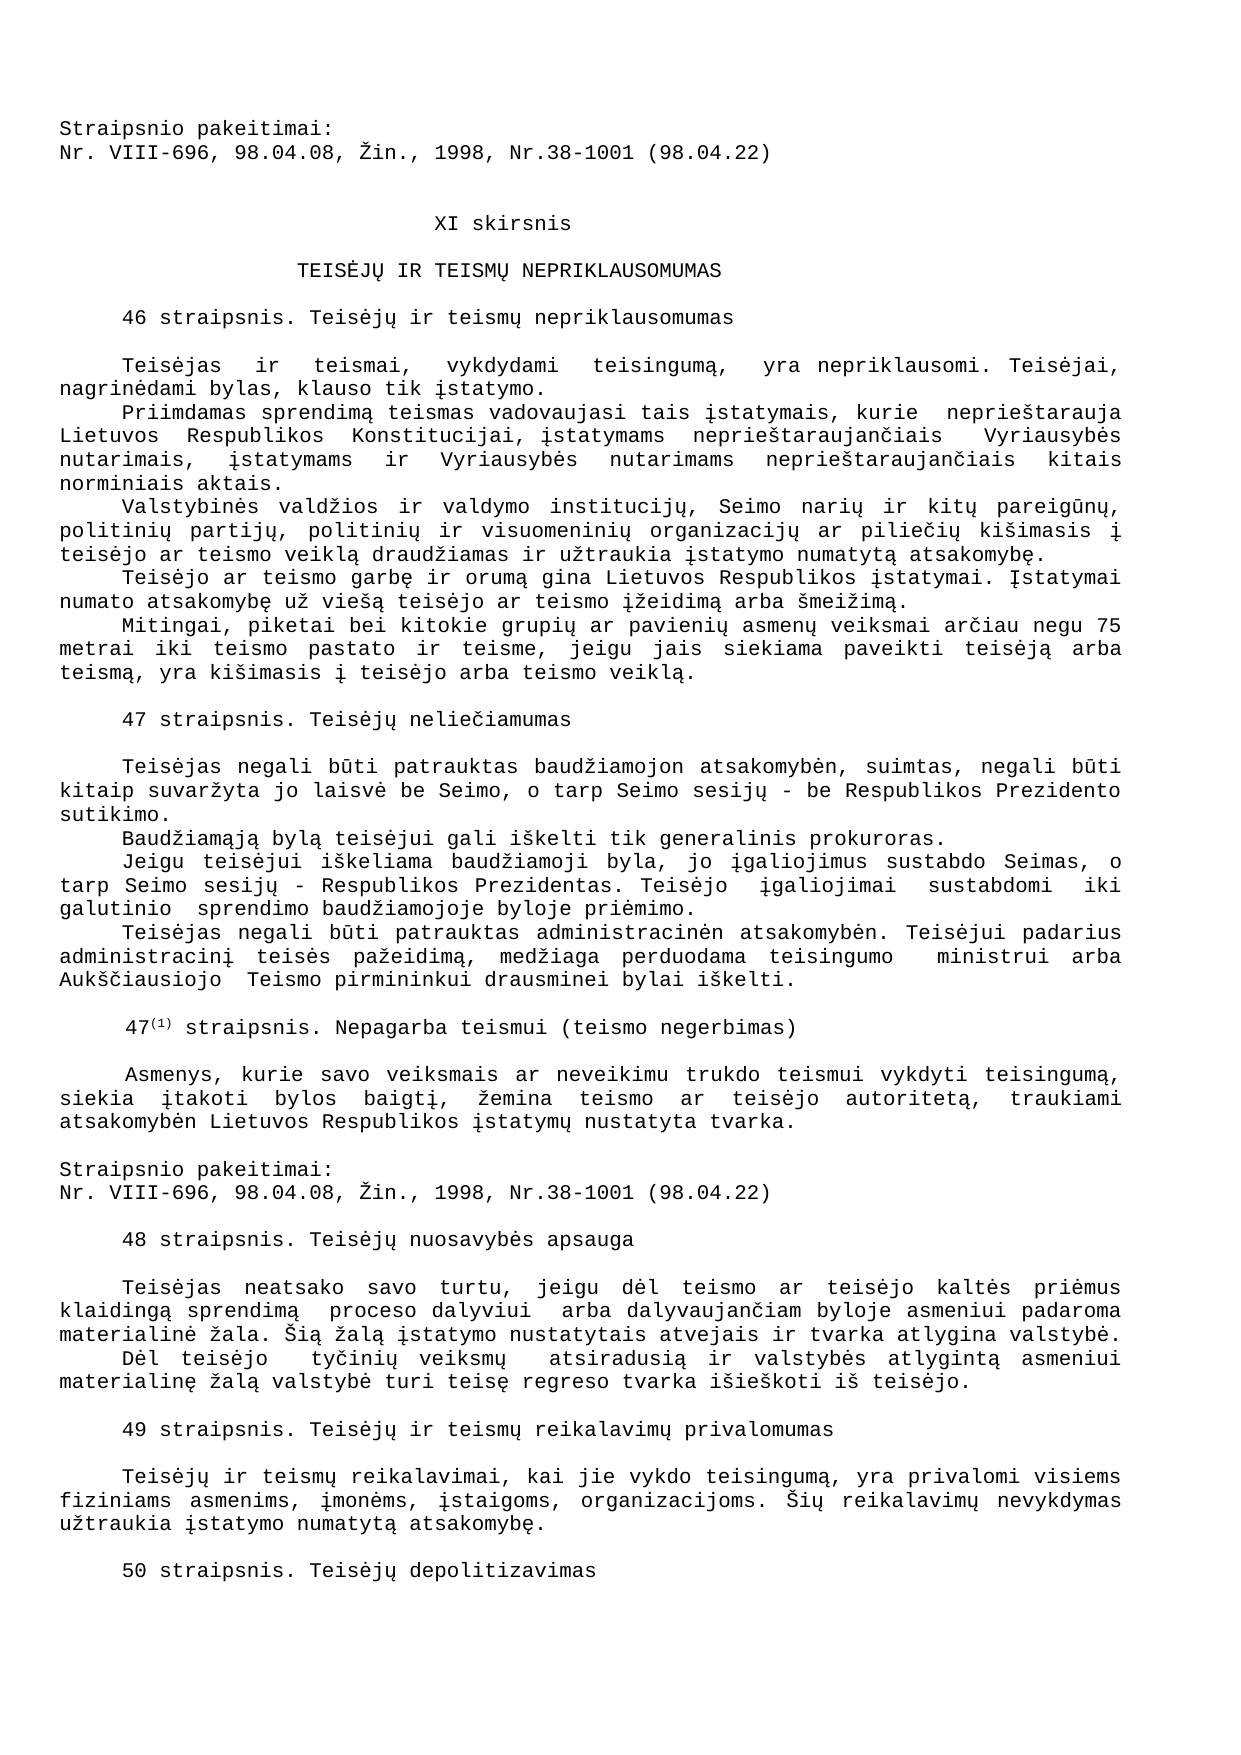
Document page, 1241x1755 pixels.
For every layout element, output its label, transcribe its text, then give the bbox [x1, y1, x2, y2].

text Teisėjų ir teismų reikalavimai, kai jie vykdo teisingumą, yra privalomi visiems fiziniams asmenims, įmonėms, įstaigoms, organizacijoms. Šių reikalavimų nevykdymas užtraukia įstatymo numatytą atsakomybę. [59, 1466, 1122, 1537]
text XI skirsnis [59, 213, 1122, 236]
text 50 straipsnis. Teisėjų depolitizavimas [59, 1561, 1122, 1584]
text 49 straipsnis. Teisėjų ir teismų reikalavimų privalomumas [59, 1419, 1122, 1442]
text Straipsnio pakeitimai: [59, 1158, 1122, 1182]
text 47(1) straipsnis. Nepagarba teismui (teismo negerbimas) [59, 1017, 1122, 1040]
text 47 straipsnis. Teisėjų neliečiamumas [59, 709, 1122, 733]
text Priimdamas sprendimą teismas vadovaujasi tais įstatymais, kurie neprieštarauja Lietuvos Respublikos Konstitucijai, įstatymams neprieštaraujančiais Vyriausybės nutarimais, įstatymams ir Vyriausybės nutarimams neprieštaraujančiais kitais norminiais aktais. [59, 402, 1122, 496]
text Baudžiamąją bylą teisėjui gali iškelti tik generalinis prokuroras. [59, 827, 1122, 851]
text Teisėjas ir teismai, vykdydami teisingumą, yra nepriklausomi. Teisėjai, nagrinėdami bylas, klauso tik įstatymo. [59, 354, 1122, 402]
text Teisėjas neatsako savo turtu, jeigu dėl teismo ar teisėjo kaltės priėmus klaidingą sprendimą proceso dalyviui arba dalyvaujančiam byloje asmeniui padaroma materialinė žala. Šią žalą įstatymo nustatytais atvejais ir tvarka atlygina valstybė. [59, 1277, 1122, 1348]
text Valstybinės valdžios ir valdymo institucijų, Seimo narių ir kitų pareigūnų, politinių partijų, politinių ir visuomeninių organizacijų ar piliečių kišimasis į teisėjo ar teismo veiklą draudžiamas ir užtraukia įstatymo numatytą atsakomybę. [59, 496, 1122, 567]
text Teisėjas negali būti patrauktas baudžiamojon atsakomybėn, suimtas, negali būti kitaip suvaržyta jo laisvė be Seimo, o tarp Seimo sesijų - be Respublikos Prezidento sutikimo. [59, 757, 1122, 827]
text 46 straipsnis. Teisėjų ir teismų nepriklausomumas [59, 307, 1122, 331]
text Asmenys, kurie savo veiksmais ar neveikimu trukdo teismui vykdyti teisingumą, siekia įtakoti bylos baigtį, žemina teismo ar teisėjo autoritetą, traukiami atsakomybėn Lietuvos Respublikos įstatymų nustatyta tvarka. [59, 1064, 1122, 1135]
text Teisėjo ar teismo garbę ir orumą gina Lietuvos Respublikos įstatymai. Įstatymai numato atsakomybę už viešą teisėjo ar teismo įžeidimą arba šmeižimą. [59, 567, 1122, 615]
text Jeigu teisėjui iškeliama baudžiamoji byla, jo įgaliojimus sustabdo Seimas, o tarp Seimo sesijų - Respublikos Prezidentas. Teisėjo įgaliojimai sustabdomi iki galutinio sprendimo baudžiamojoje byloje priėmimo. [59, 851, 1122, 922]
text Dėl teisėjo tyčinių veiksmų atsiradusią ir valstybės atlygintą asmeniui materialinę žalą valstybė turi teisę regreso tvarka išieškoti iš teisėjo. [59, 1348, 1122, 1395]
text 48 straipsnis. Teisėjų nuosavybės apsauga [59, 1229, 1122, 1253]
text Teisėjas negali būti patrauktas administracinėn atsakomybėn. Teisėjui padarius administracinį teisės pažeidimą, medžiaga perduodama teisingumo ministrui arba Aukščiausiojo Teismo pirmininkui drausminei bylai iškelti. [59, 922, 1122, 993]
text Mitingai, piketai bei kitokie grupių ar pavienių asmenų veiksmai arčiau negu 75 metrai iki teismo pastato ir teisme, jeigu jais siekiama paveikti teisėją arba teismą, yra kišimasis į teisėjo arba teismo veiklą. [59, 615, 1122, 686]
text Straipsnio pakeitimai: [59, 118, 1122, 142]
text TEISĖJŲ IR TEISMŲ NEPRIKLAUSOMUMAS [59, 260, 1122, 284]
text Nr. VIII-696, 98.04.08, Žin., 1998, Nr.38-1001 (98.04.22) [59, 142, 1122, 165]
text Nr. VIII-696, 98.04.08, Žin., 1998, Nr.38-1001 (98.04.22) [59, 1182, 1122, 1206]
